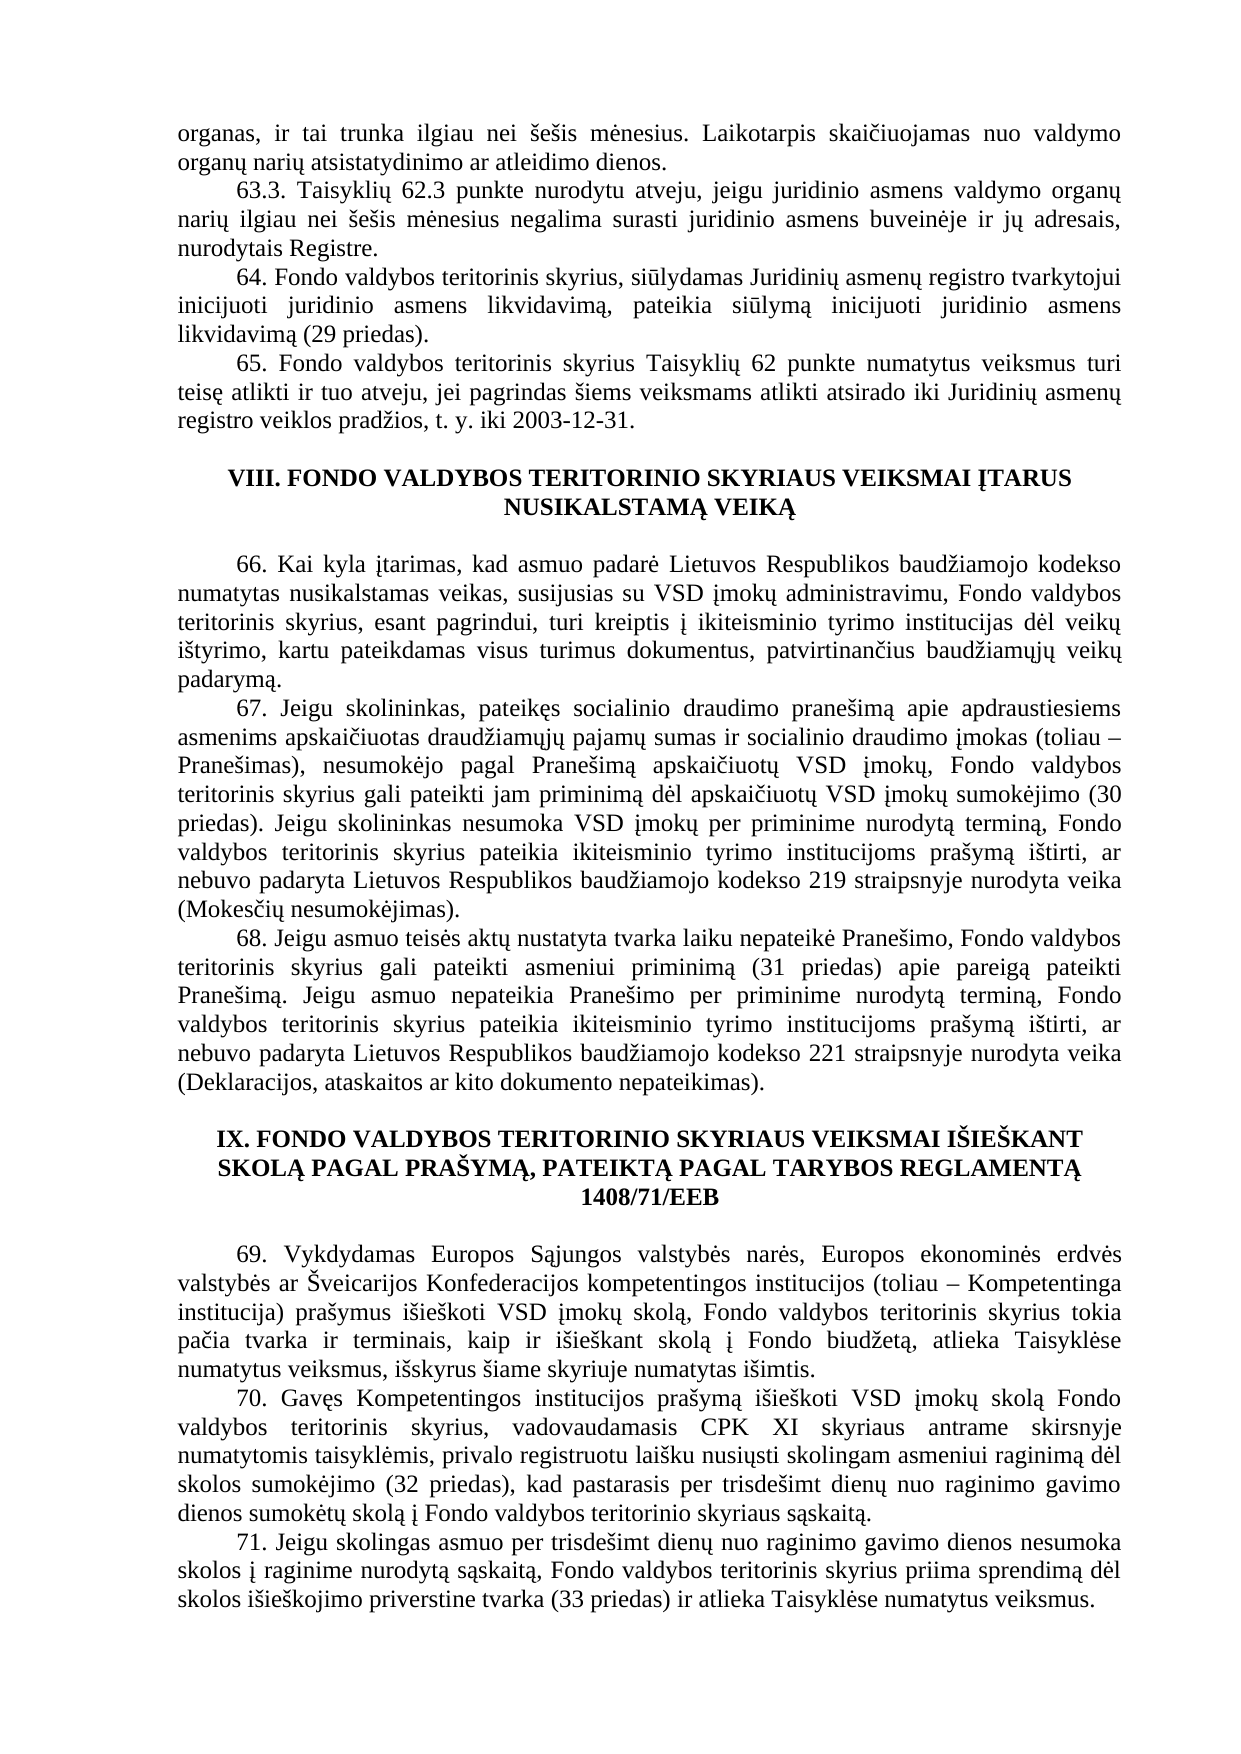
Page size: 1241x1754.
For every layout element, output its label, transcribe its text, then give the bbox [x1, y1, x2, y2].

text 63.3. Taisyklių 62.3 punkte nurodytu atveju, jeigu juridinio asmens valdymo organų narių ilgiau nei šešis mėnesius negalima surasti juridinio asmens buveinėje ir jų adresais, nurodytais Registre. [177, 176, 1122, 262]
text 67. Jeigu skolininkas, pateikęs socialinio draudimo pranešimą apie apdraustiesiems asmenims apskaičiuotas draudžiamųjų pajamų sumas ir socialinio draudimo įmokas (toliau – Pranešimas), nesumokėjo pagal Pranešimą apskaičiuotų VSD įmokų, Fondo valdybos teritorinis skyrius gali pateikti jam priminimą dėl apskaičiuotų VSD įmokų sumokėjimo (30 priedas). Jeigu skolininkas nesumoka VSD įmokų per priminime nurodytą terminą, Fondo valdybos teritorinis skyrius pateikia ikiteisminio tyrimo institucijoms prašymą ištirti, ar nebuvo padaryta Lietuvos Respublikos baudžiamojo kodekso 219 straipsnyje nurodyta veika (Mokesčių nesumokėjimas). [177, 693, 1122, 923]
text IX. FONDO VALDYBOS TERITORINIO SKYRIAUS VEIKSMAI IŠIEŠKANT SKOLĄ PAGAL PRAŠYMĄ, PATEIKTĄ PAGAL TARYBOS REGLAMENTĄ 1408/71/EEB [177, 1124, 1122, 1211]
text 69. Vykdydamas Europos Sąjungos valstybės narės, Europos ekonominės erdvės valstybės ar Šveicarijos Konfederacijos kompetentingos institucijos (toliau – Kompetentinga institucija) prašymus išieškoti VSD įmokų skolą, Fondo valdybos teritorinis skyrius tokia pačia tvarka ir terminais, kaip ir išieškant skolą į Fondo biudžetą, atlieka Taisyklėse numatytus veiksmus, išskyrus šiame skyriuje numatytas išimtis. [177, 1239, 1122, 1383]
text VIII. FONDO VALDYBOS TERITORINIO SKYRIAUS VEIKSMAI ĮTARUS NUSIKALSTAMĄ VEIKĄ [177, 463, 1122, 521]
text 68. Jeigu asmuo teisės aktų nustatyta tvarka laiku nepateikė Pranešimo, Fondo valdybos teritorinis skyrius gali pateikti asmeniui priminimą (31 priedas) apie pareigą pateikti Pranešimą. Jeigu asmuo nepateikia Pranešimo per priminime nurodytą terminą, Fondo valdybos teritorinis skyrius pateikia ikiteisminio tyrimo institucijoms prašymą ištirti, ar nebuvo padaryta Lietuvos Respublikos baudžiamojo kodekso 221 straipsnyje nurodyta veika (Deklaracijos, ataskaitos ar kito dokumento nepateikimas). [177, 923, 1122, 1096]
text 66. Kai kyla įtarimas, kad asmuo padarė Lietuvos Respublikos baudžiamojo kodekso numatytas nusikalstamas veikas, susijusias su VSD įmokų administravimu, Fondo valdybos teritorinis skyrius, esant pagrindui, turi kreiptis į ikiteisminio tyrimo institucijas dėl veikų ištyrimo, kartu pateikdamas visus turimus dokumentus, patvirtinančius baudžiamųjų veikų padarymą. [177, 549, 1122, 693]
text 64. Fondo valdybos teritorinis skyrius, siūlydamas Juridinių asmenų registro tvarkytojui inicijuoti juridinio asmens likvidavimą, pateikia siūlymą inicijuoti juridinio asmens likvidavimą (29 priedas). [177, 262, 1122, 348]
text 70. Gavęs Kompetentingos institucijos prašymą išieškoti VSD įmokų skolą Fondo valdybos teritorinis skyrius, vadovaudamasis CPK XI skyriaus antrame skirsnyje numatytomis taisyklėmis, privalo registruotu laišku nusiųsti skolingam asmeniui raginimą dėl skolos sumokėjimo (32 priedas), kad pastarasis per trisdešimt dienų nuo raginimo gavimo dienos sumokėtų skolą į Fondo valdybos teritorinio skyriaus sąskaitą. [177, 1383, 1122, 1527]
text organas, ir tai trunka ilgiau nei šešis mėnesius. Laikotarpis skaičiuojamas nuo valdymo organų narių atsistatydinimo ar atleidimo dienos. [177, 118, 1122, 176]
text 71. Jeigu skolingas asmuo per trisdešimt dienų nuo raginimo gavimo dienos nesumoka skolos į raginime nurodytą sąskaitą, Fondo valdybos teritorinis skyrius priima sprendimą dėl skolos išieškojimo priverstine tvarka (33 priedas) ir atlieka Taisyklėse numatytus veiksmus. [177, 1527, 1122, 1613]
text 65. Fondo valdybos teritorinis skyrius Taisyklių 62 punkte numatytus veiksmus turi teisę atlikti ir tuo atveju, jei pagrindas šiems veiksmams atlikti atsirado iki Juridinių asmenų registro veiklos pradžios, t. y. iki 2003-12-31. [177, 348, 1122, 434]
